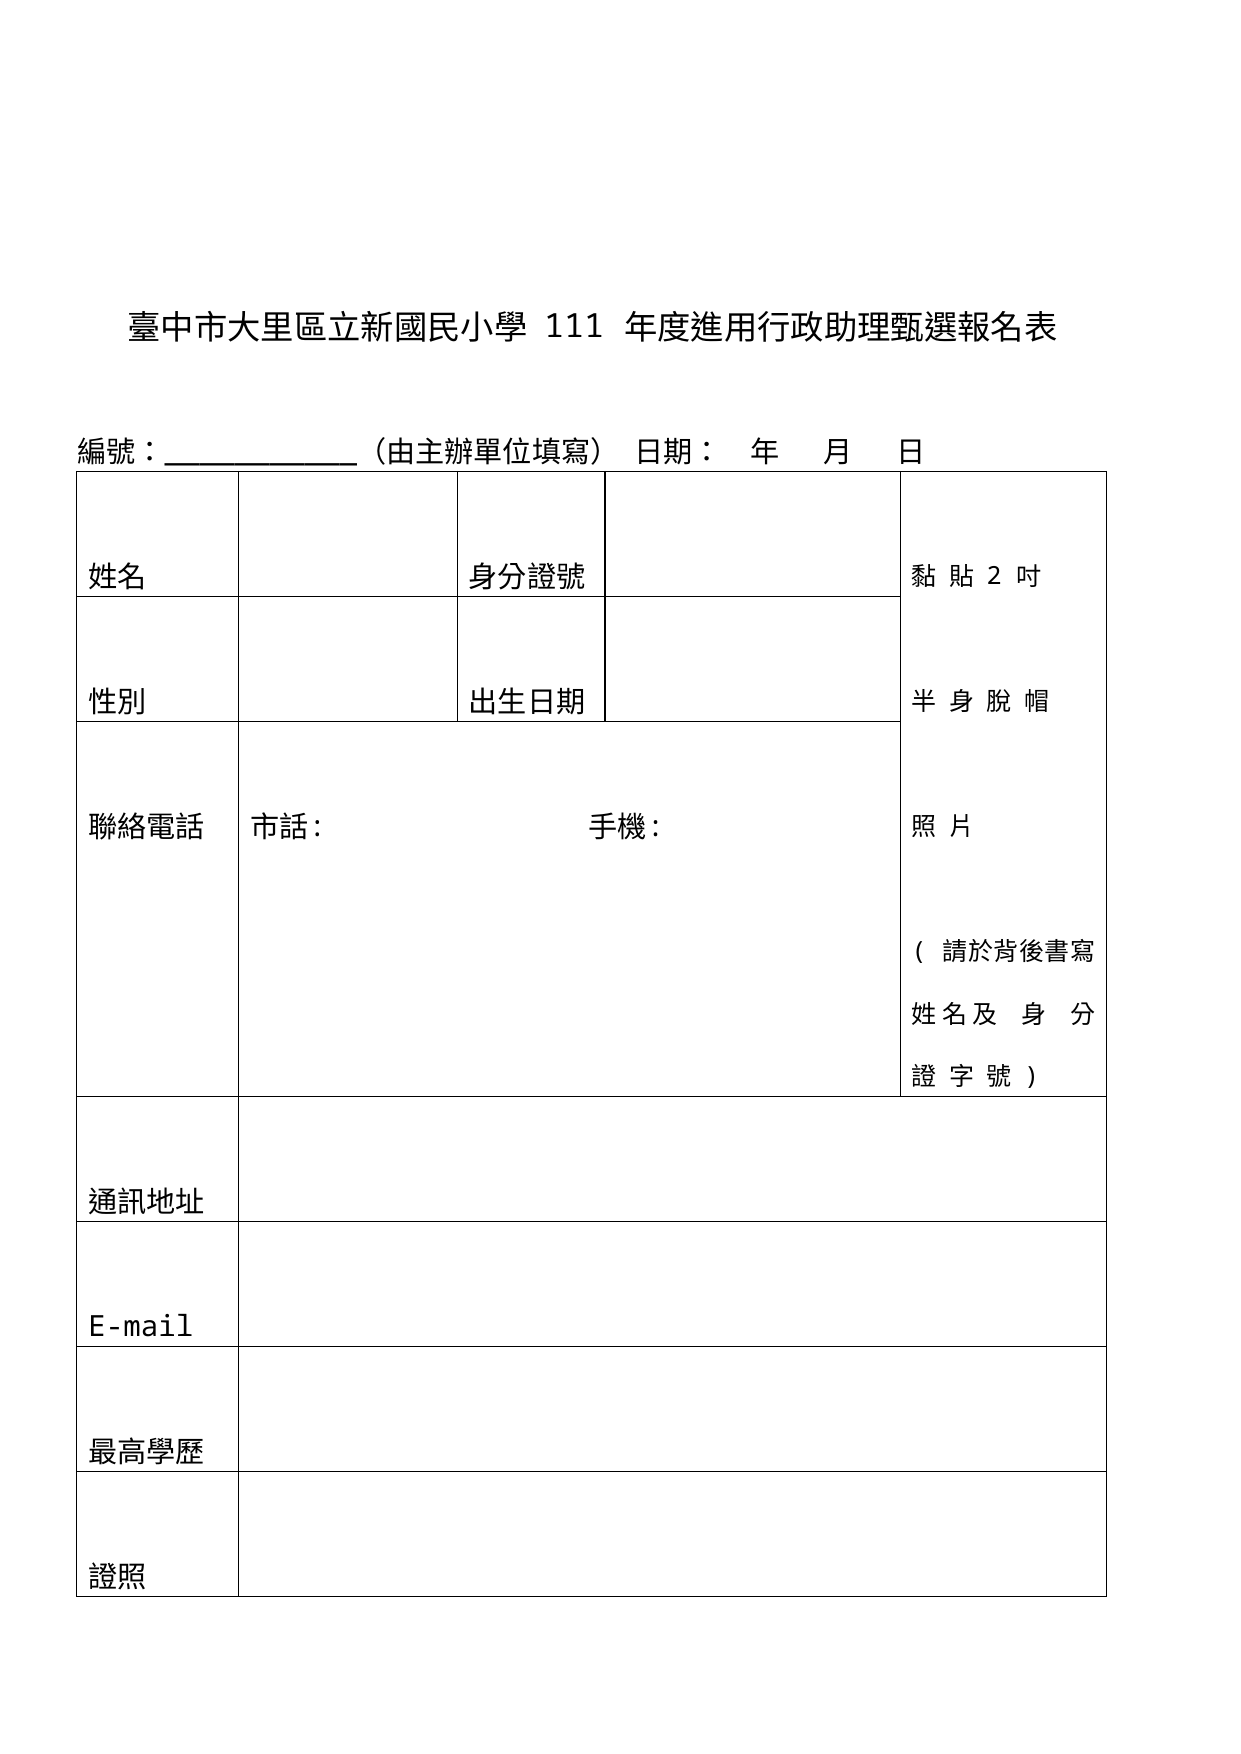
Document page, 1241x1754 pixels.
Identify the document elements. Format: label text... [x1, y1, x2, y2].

table_cell 最高學歷 [77, 1347, 238, 1471]
table_header 黏 貼 2 吋 半 身 脫 帽 照 片 ( 請於背後書寫姓名及 身 分 證 字 號 ) [901, 472, 1106, 1096]
table_cell [606, 597, 900, 721]
table_header [239, 472, 457, 596]
table_header 身分證號 [458, 472, 604, 596]
table_cell 性別 [77, 597, 238, 721]
table_cell 市話: 手機: [239, 722, 900, 1096]
text 臺中市大里區立新國民小學 111 年度進用行政助理甄選報名表 [77, 283, 1107, 346]
table_cell [239, 1222, 1106, 1346]
table_cell 聯絡電話 [77, 722, 238, 1096]
table_cell 證照 [77, 1472, 238, 1596]
text 編號：___________（由主辦單位填寫） 日期： 年 月 日 [77, 408, 1107, 471]
table_cell E-mail [77, 1222, 238, 1346]
table_header 姓名 [77, 472, 238, 596]
table_header [606, 472, 900, 596]
table_cell [239, 1347, 1106, 1471]
table_cell [239, 1097, 1106, 1221]
table_cell [239, 1472, 1106, 1596]
table_cell 出生日期 [458, 597, 604, 721]
table_cell [239, 597, 457, 721]
table_cell 通訊地址 [77, 1097, 238, 1221]
